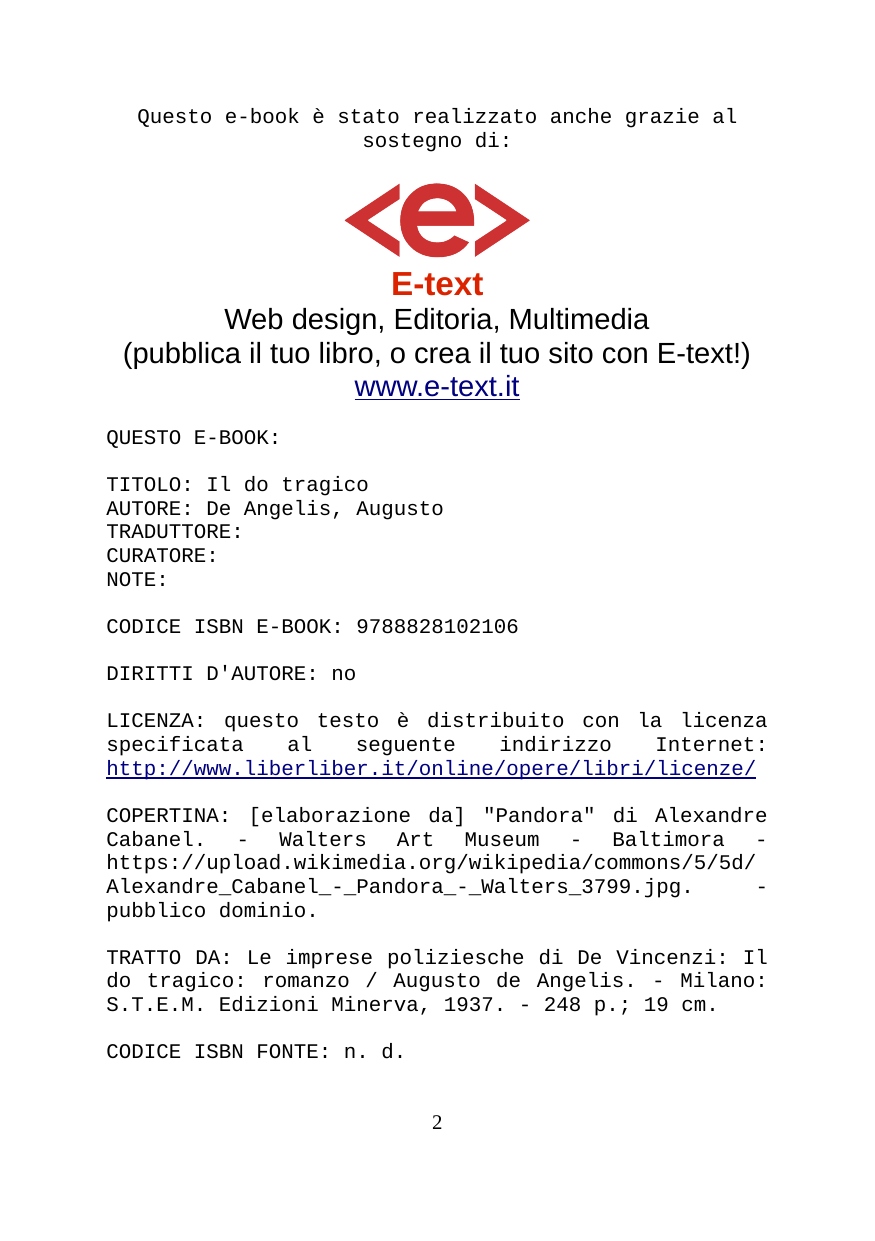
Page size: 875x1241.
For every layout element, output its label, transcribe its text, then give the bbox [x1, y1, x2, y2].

text TRATTO DA: Le imprese poliziesche di De Vincenzi: Il do tragico: romanzo / Augusto de Angelis. - Milano: S.T.E.M. Edizioni Minerva, 1937. - 248 p.; 19 cm. [106, 947, 768, 1018]
text QUESTO E-BOOK: [106, 427, 768, 450]
text Web design, Editoria, Multimedia [106, 302, 768, 336]
text LICENZA: questo testo è distribuito con la licenza specificata al seguente indirizzo Internet: http://www.liberliber.it/online/opere/libri/licenze/ [106, 710, 768, 781]
text www.e-text.it [106, 369, 768, 403]
text E-text [106, 264, 768, 302]
text COPERTINA: [elaborazione da] "Pandora" di Alexandre Cabanel. - Walters Art Museum - Baltimora - https://upload.wikimedia.org/wikipedia/commons/5/5d/Alexandre_Cabanel_-_Pandora_-_Walters_3799.jpg. - pubblico dominio. [106, 805, 768, 923]
text CURATORE: [106, 545, 768, 568]
text Questo e-book è stato realizzato anche grazie al sostegno di: [106, 106, 768, 153]
text (pubblica il tuo libro, o crea il tuo sito con E-text!) [106, 336, 768, 369]
text TITOLO: Il do tragico [106, 474, 768, 498]
text NOTE: [106, 568, 768, 592]
picture [343, 183, 531, 258]
text TRADUTTORE: [106, 521, 768, 545]
text DIRITTI D'AUTORE: no [106, 663, 768, 687]
text AUTORE: De Angelis, Augusto [106, 498, 768, 521]
text CODICE ISBN FONTE: n. d. [106, 1041, 768, 1065]
text CODICE ISBN E-BOOK: 9788828102106 [106, 616, 768, 639]
